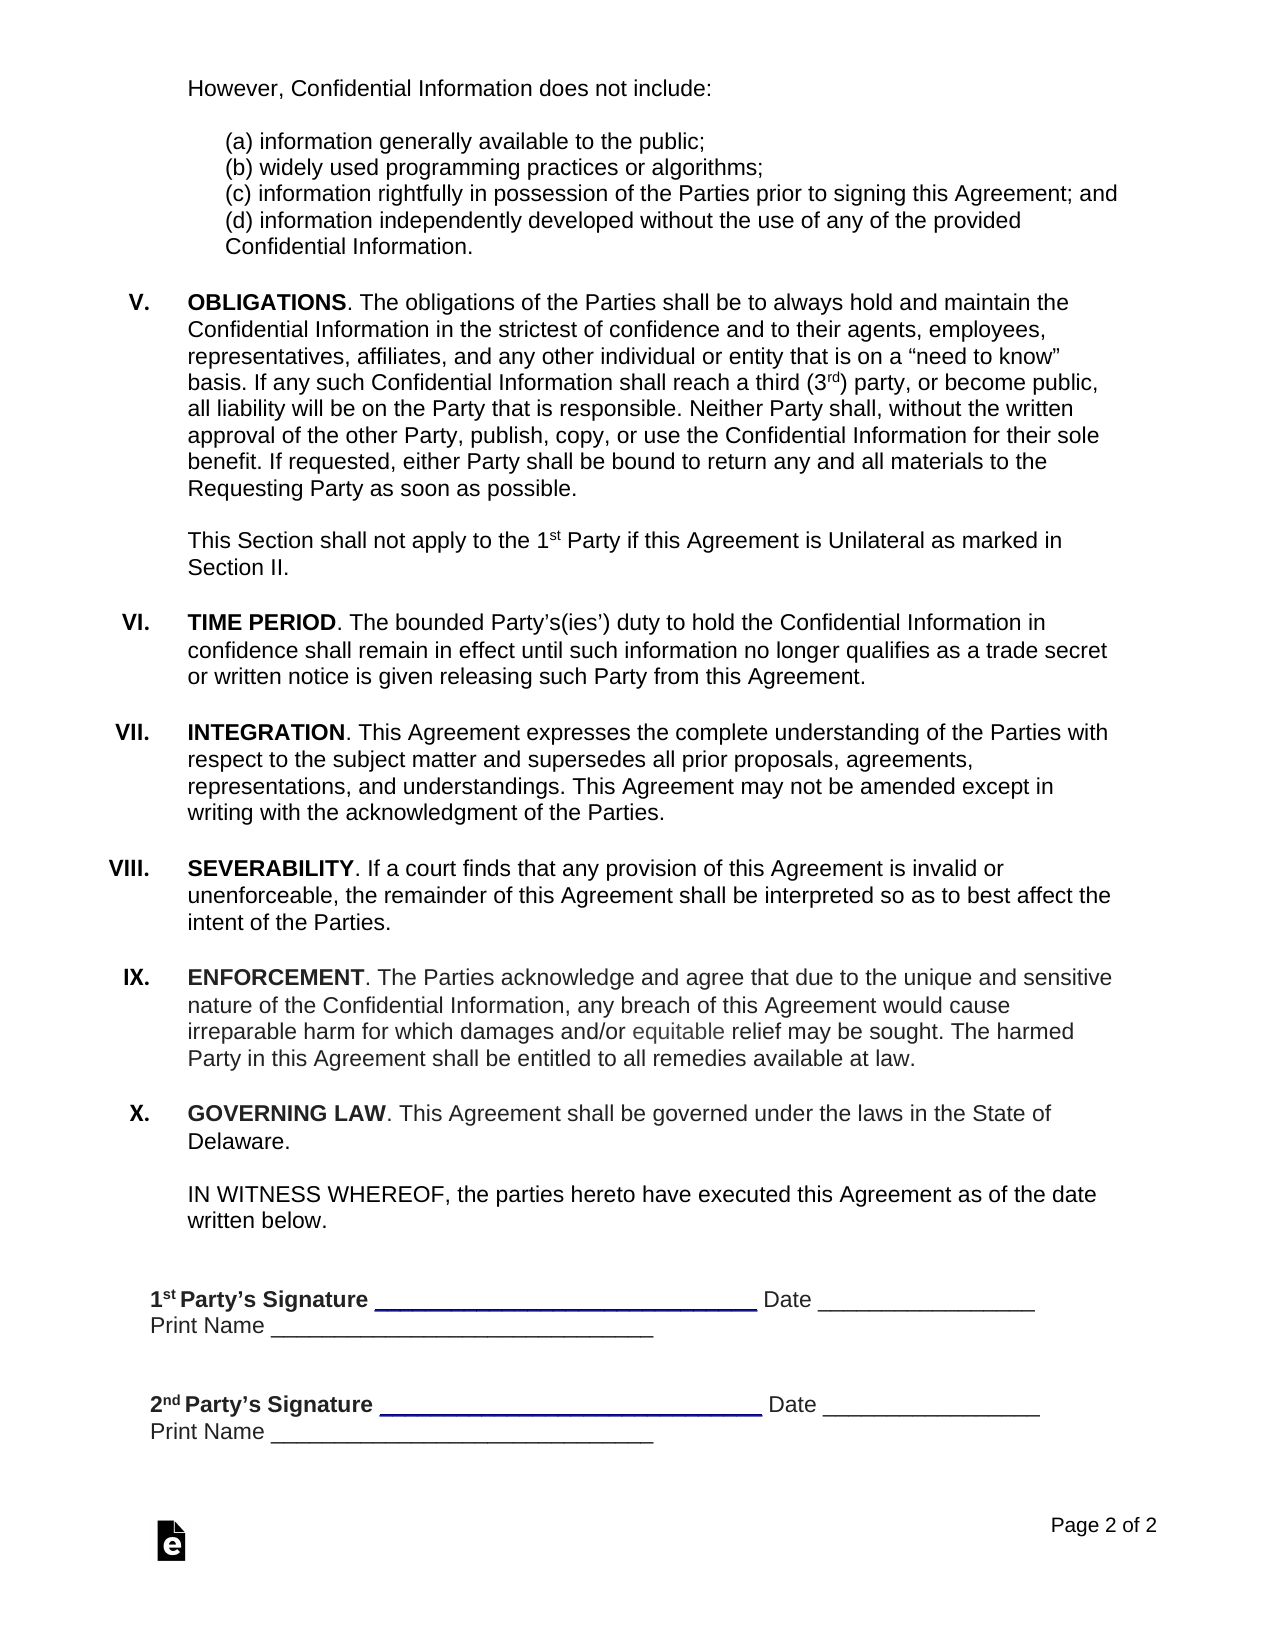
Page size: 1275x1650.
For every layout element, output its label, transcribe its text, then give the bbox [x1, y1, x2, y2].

text 1st Party’s Signature ______________________________ Date _________________ [150, 1286, 1125, 1312]
list OBLIGATIONS. The obligations of the Parties shall be to always hold and maintain the Confidential Information in the strictest of confidence and to their agents, employees, representatives, affiliates, and any other individual or entity that is on a “need to know” basis. If any such Confidential Information shall reach a third (3rd) party, or become public, all liability will be on the Party that is responsible. Neither Party shall, without the written approval of the other Party, publish, copy, or use the Confidential Information for their sole benefit. If requested, either Party shall be bound to return any and all materials to the Requesting Party as soon as possible. [150, 286, 1125, 501]
list GOVERNING LAW. This Agreement shall be governed under the laws in the State of Delaware. [150, 1097, 1125, 1154]
text (c) information rightfully in possession of the Parties prior to signing this Agreement; and [225, 180, 1125, 207]
list INTEGRATION. This Agreement expresses the complete understanding of the Parties with respect to the subject matter and supersedes all prior proposals, agreements, representations, and understandings. This Agreement may not be amended except in writing with the acknowledgment of the Parties. [150, 716, 1125, 825]
text (d) information independently developed without the use of any of the provided Confidential Information. [225, 207, 1125, 259]
text (a) information generally available to the public; [150, 128, 1125, 154]
list IN WITNESS WHEREOF, the parties hereto have executed this Agreement as of the date written below. [187, 1181, 1125, 1233]
text 2nd Party’s Signature ______________________________ Date _________________ [150, 1391, 1125, 1418]
text (b) widely used programming practices or algorithms; [150, 154, 1125, 180]
list ENFORCEMENT. The Parties acknowledge and agree that due to the unique and sensitive nature of the Confidential Information, any breach of this Agreement would cause irreparable harm for which damages and/or equitable relief may be sought. The harmed Party in this Agreement shall be entitled to all remedies available at law. [150, 961, 1125, 1071]
list TIME PERIOD. The bounded Party’s(ies’) duty to hold the Confidential Information in confidence shall remain in effect until such information no longer qualifies as a trade secret or written notice is given releasing such Party from this Agreement. [150, 606, 1125, 689]
text Print Name ______________________________ [150, 1312, 1125, 1339]
list This Section shall not apply to the 1st Party if this Agreement is Unilateral as marked in Section II. [187, 527, 1125, 580]
text Print Name ______________________________ [150, 1418, 1125, 1444]
text However, Confidential Information does not include: [187, 75, 1125, 101]
list SEVERABILITY. If a court finds that any provision of this Agreement is invalid or unenforceable, the remainder of this Agreement shall be interpreted so as to best affect the intent of the Parties. [150, 852, 1125, 935]
